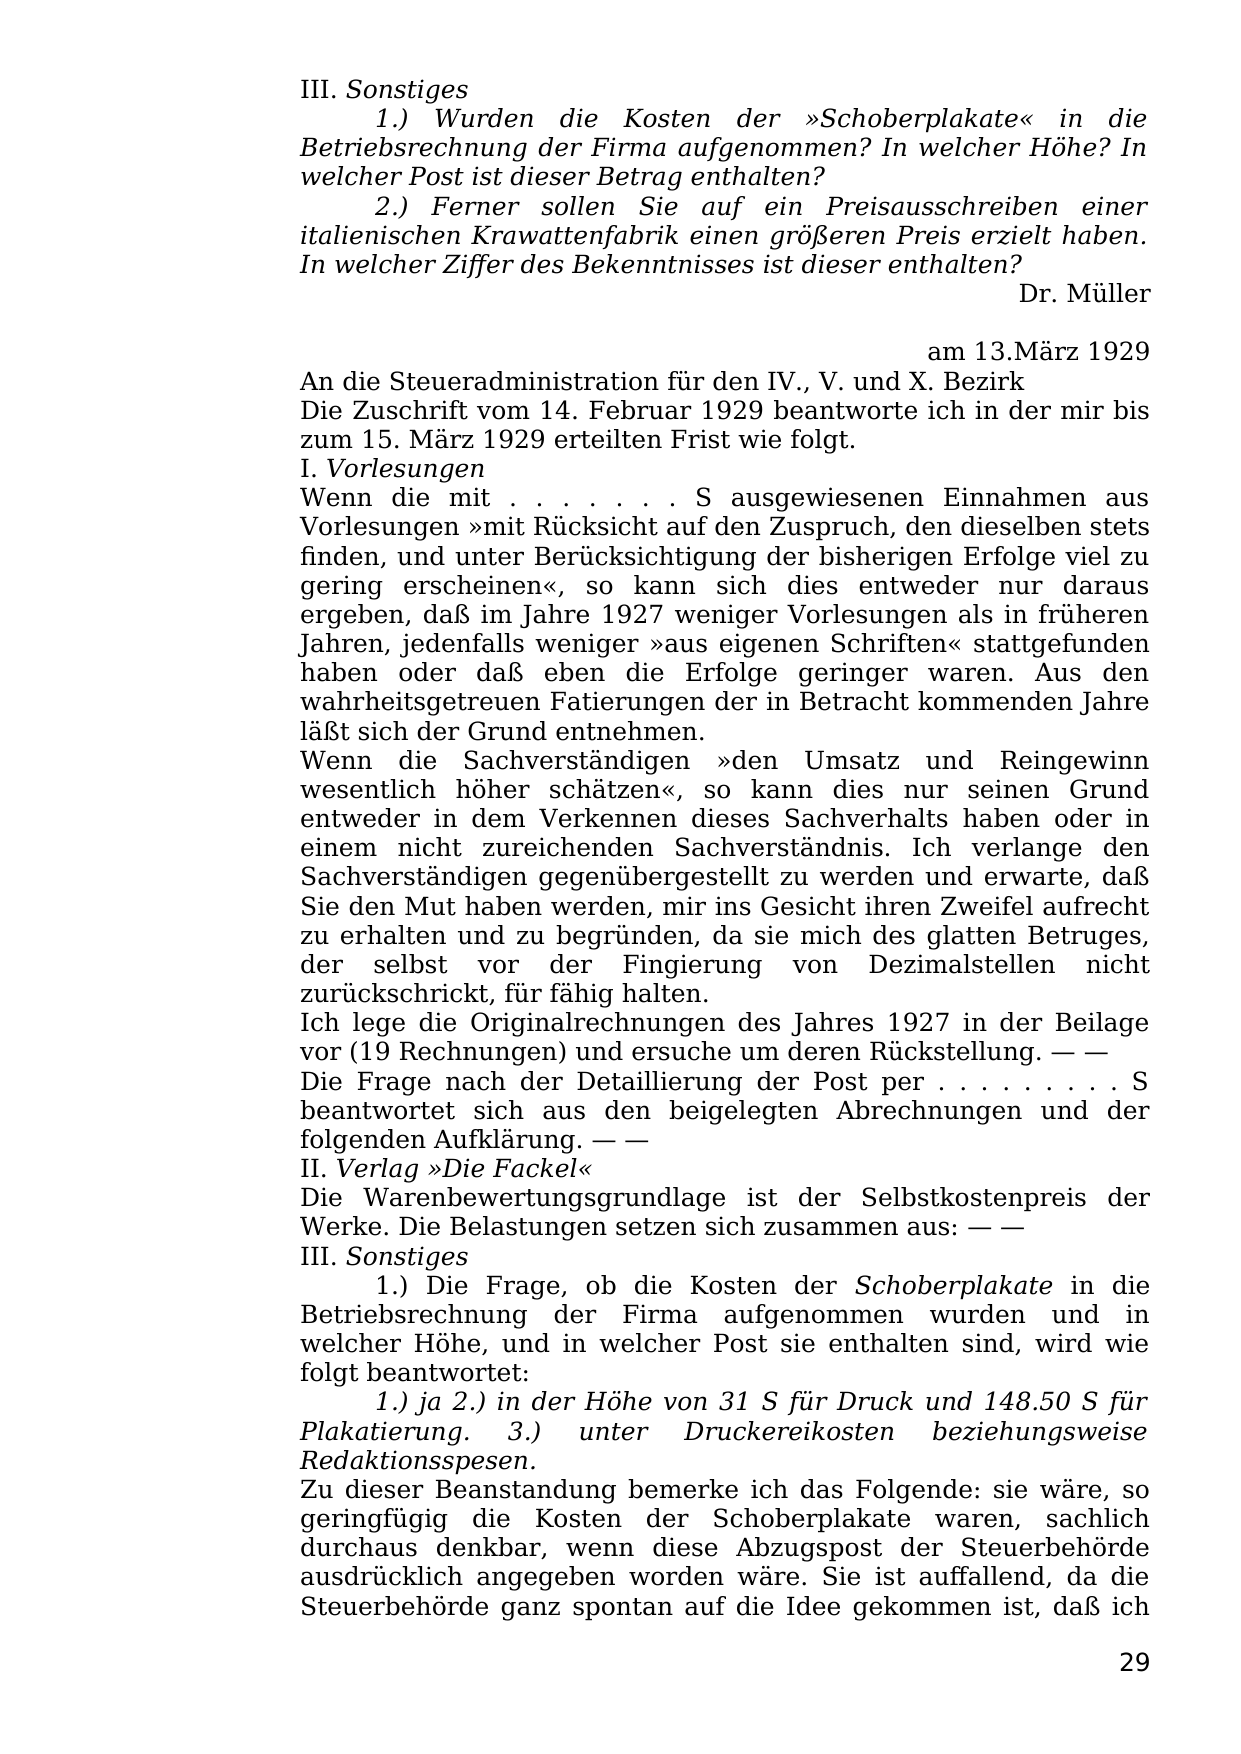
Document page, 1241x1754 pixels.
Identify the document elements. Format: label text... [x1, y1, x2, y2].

text Ich lege die Originalrechnungen des Jahres 1927 in der Beilage vor (19 Rechnungen) und ersuche um deren Rückstellung. — — [300, 1008, 1151, 1067]
text An die Steueradministration für den IV., V. und X. Bezirk [300, 367, 1151, 396]
text Die Zuschrift vom 14. Februar 1929 beantworte ich in der mir bis zum 15. März 1929 erteilten Frist wie folgt. [300, 396, 1151, 454]
text 1.) ja 2.) in der Höhe von 31 S für Druck und 148.50 S für Plakatierung. 3.) unter Druckereikosten beziehungsweise Redaktionsspesen. [300, 1387, 1151, 1475]
text III. Sonstiges [300, 75, 1151, 104]
text II. Verlag »Die Fackel« [300, 1154, 1151, 1183]
text I. Vorlesungen [300, 454, 1151, 483]
text 2.) Ferner sollen Sie auf ein Preisausschreiben einer italienischen Krawattenfabrik einen größeren Preis erzielt haben. In welcher Ziffer des Bekenntnisses ist dieser enthalten? [300, 192, 1151, 279]
text Die Warenbewertungsgrundlage ist der Selbstkostenpreis der Werke. Die Belastungen setzen sich zusammen aus: — — [300, 1183, 1151, 1242]
text Dr. Müller [150, 279, 1151, 308]
text Die Frage nach der Detaillierung der Post per . . . . . . . . . S beantwortet sich aus den beigelegten Abrechnungen und der folgenden Aufklärung. — — [300, 1067, 1151, 1154]
text Wenn die mit . . . . . . . S ausgewiesenen Einnahmen aus Vorlesungen »mit Rücksicht auf den Zuspruch, den dieselben stets finden, und unter Berücksichtigung der bisherigen Erfolge viel zu gering erscheinen«, so kann sich dies entweder nur daraus ergeben, daß im Jahre 1927 weniger Vorlesungen als in früheren Jahren, jedenfalls weniger »aus eigenen Schriften« stattgefunden haben oder daß eben die Erfolge geringer waren. Aus den wahrheitsgetreuen Fatierungen der in Betracht kommenden Jahre läßt sich der Grund entnehmen. [300, 483, 1151, 746]
text am 13.März 1929 [150, 337, 1151, 367]
text III. Sonstiges [300, 1242, 1151, 1271]
text 1.) Wurden die Kosten der »Schoberplakate« in die Betriebsrechnung der Firma aufgenommen? In welcher Höhe? In welcher Post ist dieser Betrag enthalten? [300, 104, 1151, 192]
text Zu dieser Beanstandung bemerke ich das Folgende: sie wäre, so geringfügig die Kosten der Schoberplakate waren, sachlich durchaus denkbar, wenn diese Abzugspost der Steuerbehörde ausdrücklich angegeben worden wäre. Sie ist auffallend, da die Steuerbehörde ganz spontan auf die Idee gekommen ist, daß ich [300, 1475, 1151, 1621]
text 1.) Die Frage, ob die Kosten der Schoberplakate in die Betriebsrechnung der Firma aufgenommen wurden und in welcher Höhe, und in welcher Post sie enthalten sind, wird wie folgt beantwortet: [300, 1271, 1151, 1387]
text Wenn die Sachverständigen »den Umsatz und Reingewinn wesentlich höher schätzen«, so kann dies nur seinen Grund entweder in dem Verkennen dieses Sachverhalts haben oder in einem nicht zureichenden Sachverständnis. Ich verlange den Sachverständigen gegenübergestellt zu werden und erwarte, daß Sie den Mut haben werden, mir ins Gesicht ihren Zweifel aufrecht zu erhalten und zu begründen, da sie mich des glatten Betruges, der selbst vor der Fingierung von Dezimalstellen nicht zurückschrickt, für fähig halten. [300, 746, 1151, 1008]
